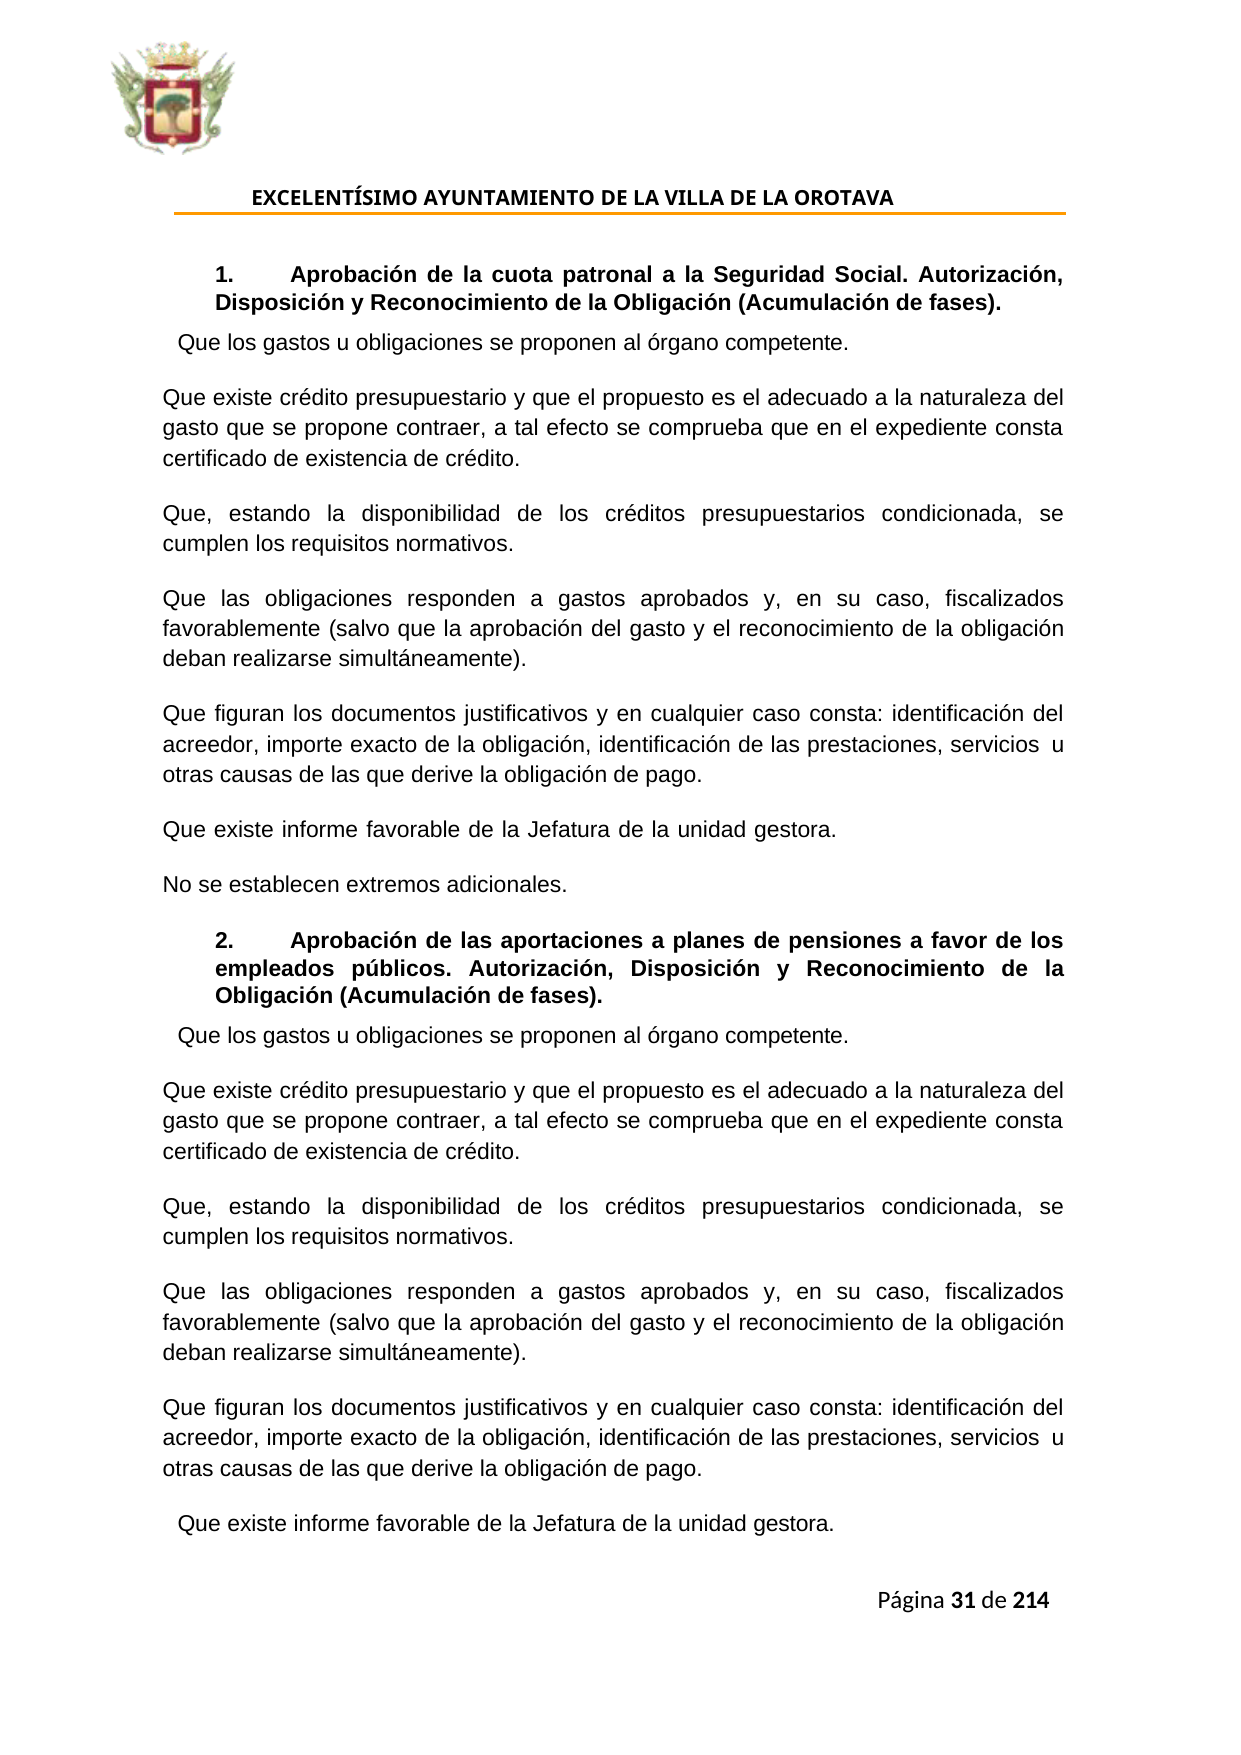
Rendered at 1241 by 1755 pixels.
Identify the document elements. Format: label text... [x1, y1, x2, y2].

text Que existe crédito presupuestario y que el propuesto es el adecuado a la naturaleza del gasto que se propone contraer, a tal efecto se comprueba que en el expediente consta certificado de existencia de crédito. [162, 1077, 1064, 1164]
text Que existe informe favorable de la Jefatura de la unidad gestora. No se establecen extremos adicionales. [162, 816, 837, 898]
list Aprobación de la cuota patronal a la Seguridad Social. Autorización, Disposición y Reconocimiento de la Obligación (Acumulación de fases). [215, 261, 1064, 315]
text Que figuran los documentos justificativos y en cualquier caso consta: identificación del acreedor, importe exacto de la obligación, identificación de las prestaciones, servicios u otras causas de las que derive la obligación de pago. [162, 1394, 1064, 1481]
text Que figuran los documentos justificativos y en cualquier caso consta: identificación del acreedor, importe exacto de la obligación, identificación de las prestaciones, servicios u otras causas de las que derive la obligación de pago. [162, 700, 1064, 787]
text Que los gastos u obligaciones se proponen al órgano competente. [177, 329, 1078, 355]
list Aprobación de las aportaciones a planes de pensiones a favor de los empleados públicos. Autorización, Disposición y Reconocimiento de la Obligación (Acumulación de fases). [215, 927, 1064, 1008]
text Que, estando la disponibilidad de los créditos presupuestarios condicionada, se cumplen los requisitos normativos. [162, 1193, 1064, 1249]
text Que los gastos u obligaciones se proponen al órgano competente. [177, 1022, 1078, 1048]
text Que existe crédito presupuestario y que el propuesto es el adecuado a la naturaleza del gasto que se propone contraer, a tal efecto se comprueba que en el expediente consta certificado de existencia de crédito. [162, 384, 1064, 471]
text Que, estando la disponibilidad de los créditos presupuestarios condicionada, se cumplen los requisitos normativos. [162, 499, 1064, 556]
text Que las obligaciones responden a gastos aprobados y, en su caso, fiscalizados favorablemente (salvo que la aprobación del gasto y el reconocimiento de la obligación deban realizarse simultáneamente). [162, 1278, 1064, 1365]
text Que existe informe favorable de la Jefatura de la unidad gestora. [177, 1509, 1078, 1536]
text Que las obligaciones responden a gastos aprobados y, en su caso, fiscalizados favorablemente (salvo que la aprobación del gasto y el reconocimiento de la obligación deban realizarse simultáneamente). [162, 585, 1064, 671]
